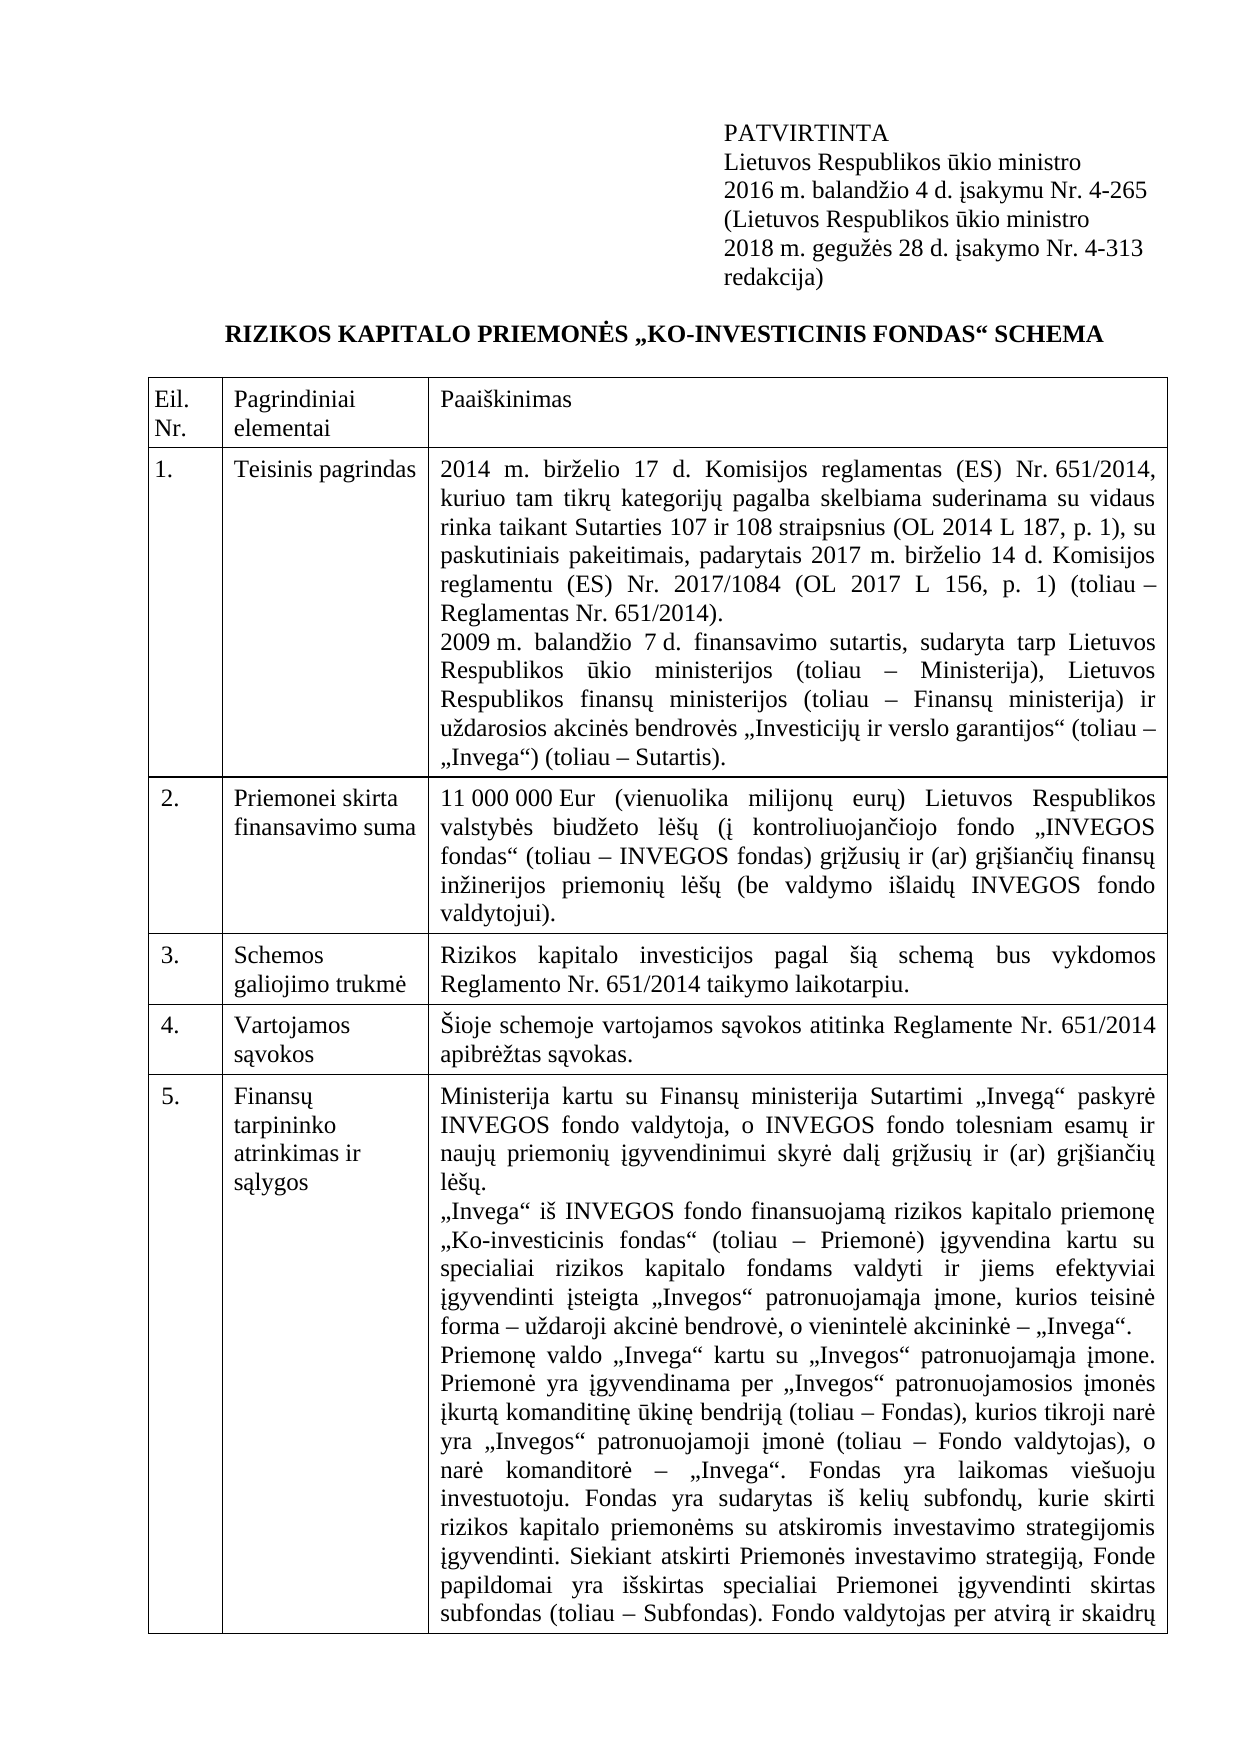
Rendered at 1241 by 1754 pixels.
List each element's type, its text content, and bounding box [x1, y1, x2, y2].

table_header Eil. Nr. [149, 378, 222, 447]
text 2018 m. gegužės 28 d. įsakymo Nr. 4-313 redakcija) [724, 233, 1181, 291]
table_cell 4. [149, 1005, 222, 1074]
text RIZIKOS KAPITALO PRIEMONĖS „KO-INVESTICINIS FONDAS“ SCHEMA [148, 319, 1181, 348]
table_header Paaiškinimas [429, 378, 1167, 447]
text (Lietuvos Respublikos ūkio ministro [724, 204, 1181, 233]
table_cell Vartojamos sąvokos [223, 1005, 428, 1074]
table_cell 3. [149, 934, 222, 1003]
table_cell 1. [149, 448, 222, 776]
table_cell 11 000 000 Eur (vienuolika milijonų eurų) Lietuvos Respublikos valstybės biudžeto lėšų (į kontroliuojančiojo fondo „INVEGOS fondas“ (toliau – INVEGOS fondas) grįžusių ir (ar) grįšiančių finansų inžinerijos priemonių lėšų (be valdymo išlaidų INVEGOS fondo valdytojui). [429, 778, 1167, 933]
table_cell Schemos galiojimo trukmė [223, 934, 428, 1003]
table_cell Šioje schemoje vartojamos sąvokos atitinka Reglamente Nr. 651/2014 apibrėžtas sąvokas. [429, 1005, 1167, 1074]
table_header Pagrindiniai elementai [223, 378, 428, 447]
table_cell Teisinis pagrindas [223, 448, 428, 776]
table_cell 2. [149, 778, 222, 933]
table_cell Priemonei skirta finansavimo suma [223, 778, 428, 933]
text PATVIRTINTA [724, 118, 1181, 147]
text Lietuvos Respublikos ūkio ministro [724, 147, 1181, 176]
table_cell Rizikos kapitalo investicijos pagal šią schemą bus vykdomos Reglamento Nr. 651/2014 taikymo laikotarpiu. [429, 934, 1167, 1003]
table_cell Finansų tarpininko atrinkimas ir sąlygos [223, 1075, 428, 1633]
text 2016 m. balandžio 4 d. įsakymu Nr. 4-265 [724, 176, 1181, 204]
table_cell 2014 m. birželio 17 d. Komisijos reglamentas (ES) Nr. 651/2014, kuriuo tam tikrų kategorijų pagalba skelbiama suderinama su vidaus rinka taikant Sutarties 107 ir 108 straipsnius (OL 2014 L 187, p. 1), su paskutiniais pakeitimais, padarytais 2017 m. birželio 14 d. Komisijos reglamentu (ES) Nr. 2017/1084 (OL 2017 L 156, p. 1) (toliau – Reglamentas Nr. 651/2014). 2009 m. balandžio 7 d. finansavimo sutartis, sudaryta tarp Lietuvos Respublikos ūkio ministerijos (toliau – Ministerija), Lietuvos Respublikos finansų ministerijos (toliau – Finansų ministerija) ir uždarosios akcinės bendrovės „Investicijų ir verslo garantijos“ (toliau – „Invega“) (toliau – Sutartis). [429, 448, 1167, 776]
table_cell Ministerija kartu su Finansų ministerija Sutartimi „Invegą“ paskyrė INVEGOS fondo valdytoja, o INVEGOS fondo tolesniam esamų ir naujų priemonių įgyvendinimui skyrė dalį grįžusių ir (ar) grįšiančių lėšų. „Invega“ iš INVEGOS fondo finansuojamą rizikos kapitalo priemonę „Ko-investicinis fondas“ (toliau – Priemonė) įgyvendina kartu su specialiai rizikos kapitalo fondams valdyti ir jiems efektyviai įgyvendinti įsteigta „Invegos“ patronuojamąja įmone, kurios teisinė forma – uždaroji akcinė bendrovė, o vienintelė akcininkė – „Invega“. Priemonę valdo „Invega“ kartu su „Invegos“ patronuojamąja įmone. Priemonė yra įgyvendinama per „Invegos“ patronuojamosios įmonės įkurtą komanditinę ūkinę bendriją (toliau – Fondas), kurios tikroji narė yra „Invegos“ patronuojamoji įmonė (toliau – Fondo valdytojas), o narė komanditorė – „Invega“. Fondas yra laikomas viešuoju investuotoju. Fondas yra sudarytas iš kelių subfondų, kurie skirti rizikos kapitalo priemonėms su atskiromis investavimo strategijomis įgyvendinti. Siekiant atskirti Priemonės investavimo strategiją, Fonde papildomai yra išskirtas specialiai Priemonei įgyvendinti skirtas subfondas (toliau – Subfondas). Fondo valdytojas per atvirą ir skaidrų [429, 1075, 1167, 1633]
table_cell 5. [149, 1075, 222, 1633]
